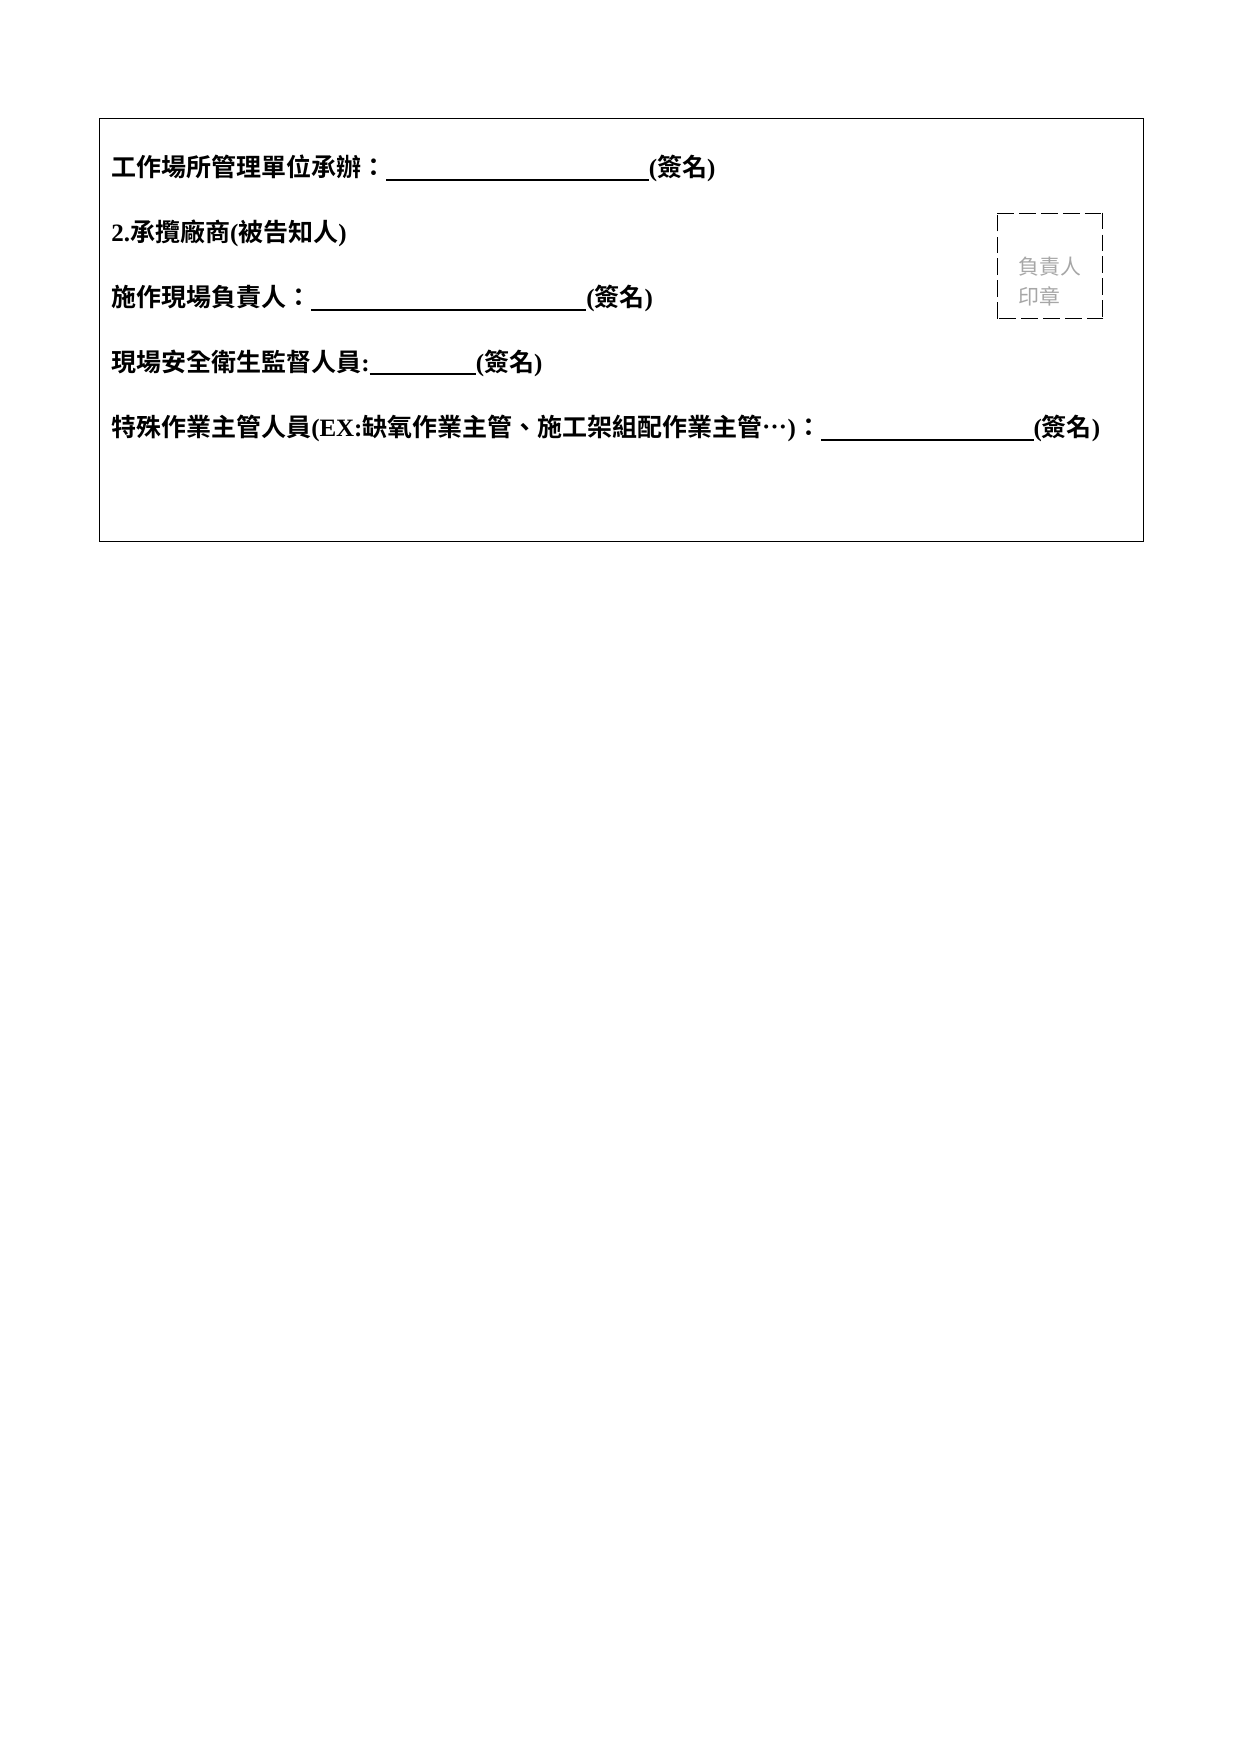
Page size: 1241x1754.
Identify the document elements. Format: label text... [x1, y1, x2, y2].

table_cell 本人（公司）已熟知並將告知相關人員本告知單相關內容與注意事項，經慈濟大學承辦單位人員於施工前告知且已充份瞭解，若有再承攬情事，將負責詳細轉知該內容使再承攬商了解，並要求遵守。 被告知人簽名: 被告知時間： 年 月 日 時 工作環境與危害因素告知確認簽署： 1.慈濟學校財團法人慈濟大學(告知人) 承攬商管理單位承辦： (簽名) 工作場所管理單位承辦： (簽名) 2.承攬廠商(被告知人) 施作現場負責人： (簽名) 現場安全衛生監督人員: (簽名) 特殊作業主管人員(EX:缺氧作業主管、施工架組配作業主管…)： (簽名) [100, 119, 1143, 541]
